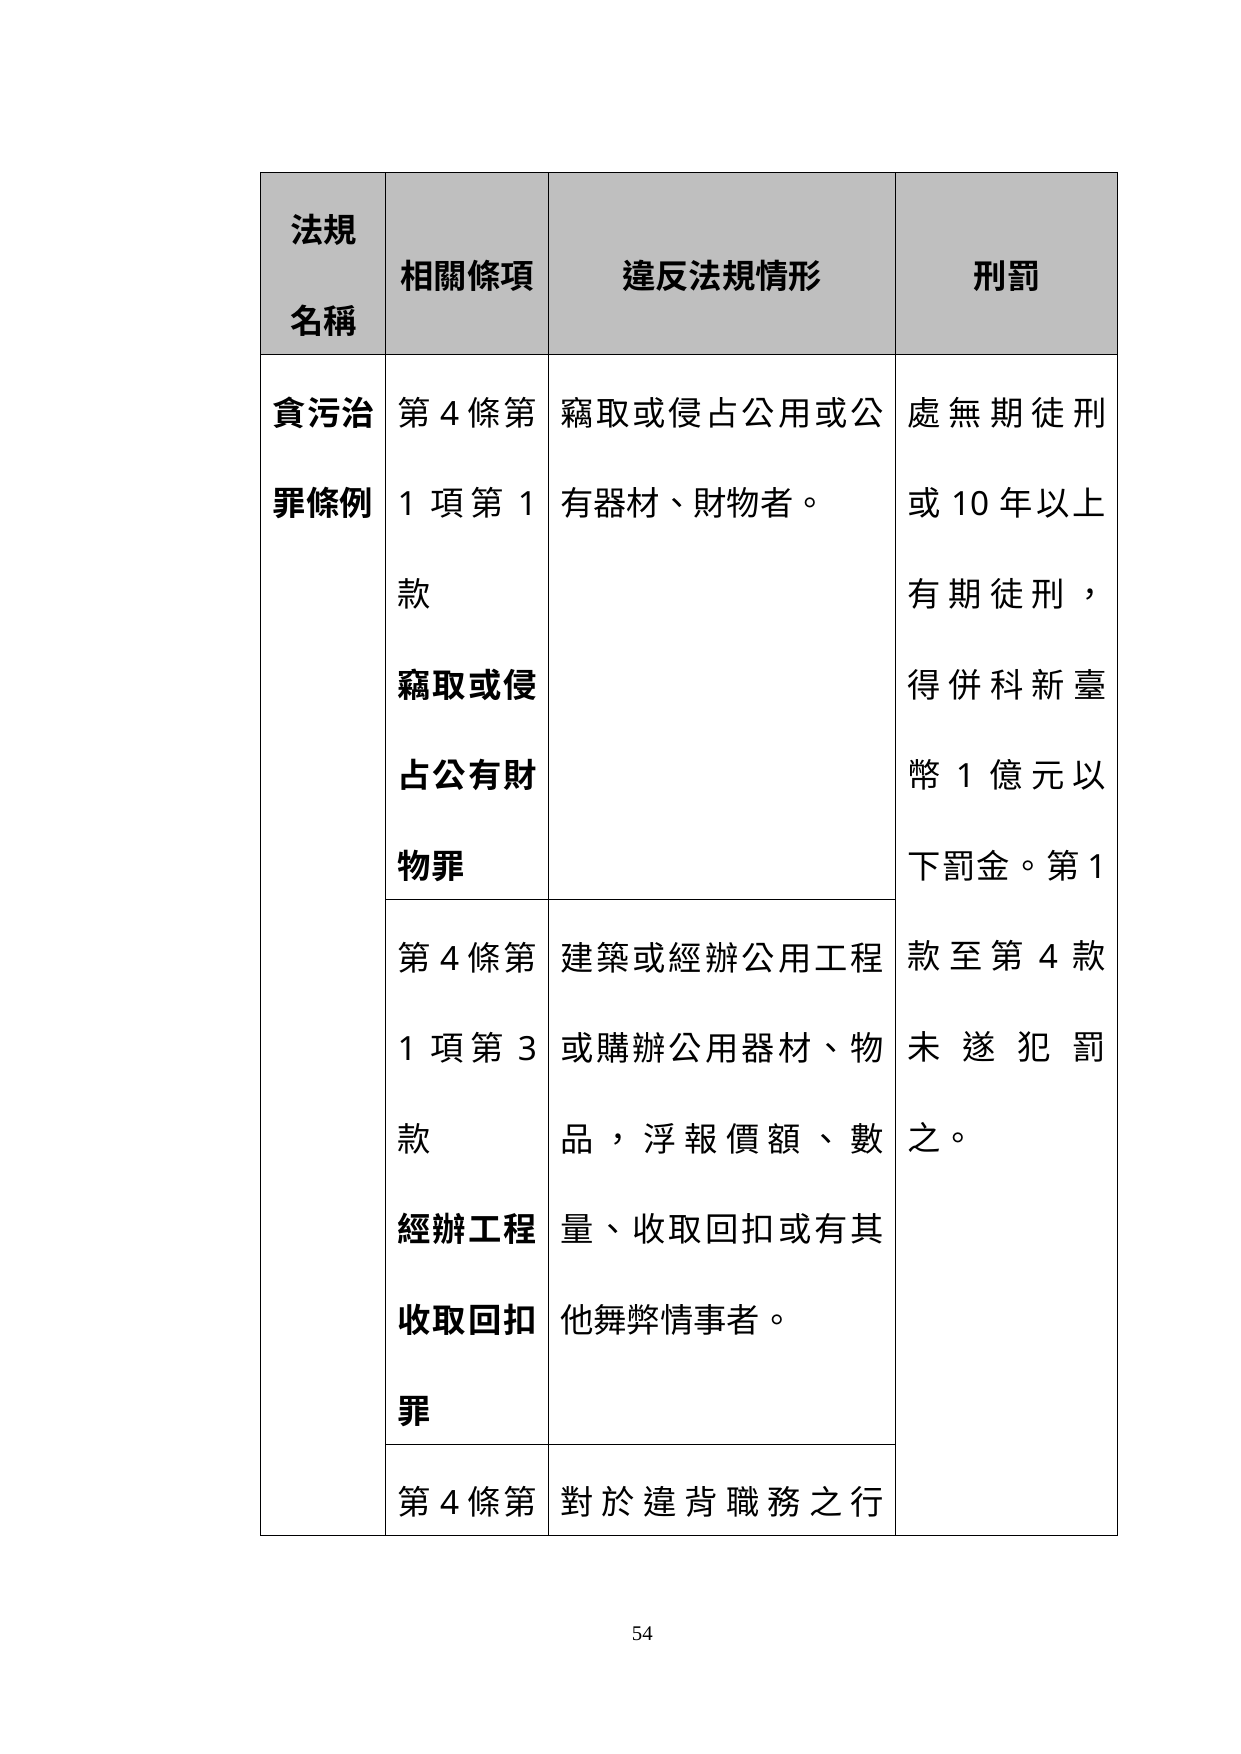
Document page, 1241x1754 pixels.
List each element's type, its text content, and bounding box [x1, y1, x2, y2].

table_header 刑罰 [896, 173, 1117, 354]
table_header 法規 名稱 [261, 173, 385, 354]
table_header 相關條項 [386, 173, 548, 354]
table_cell 第4條第 [386, 1445, 548, 1535]
table_cell 第4條第1項第3款 經辦工程收取回扣罪 [386, 900, 548, 1444]
table_cell 對於違背職務之行 [549, 1445, 895, 1535]
table_cell 竊取或侵占公用或公有器材、財物者。 [549, 355, 895, 899]
table_cell 建築或經辦公用工程或購辦公用器材、物品，浮報價額、數量、收取回扣或有其他舞弊情事者。 [549, 900, 895, 1444]
table_cell 處無期徒刑或10年以上有期徒刑，得併科新臺幣1億元以下罰金。第1款至第4款未遂犯罰之。 [896, 355, 1117, 1535]
table_cell 貪污治罪條例 [261, 355, 385, 1535]
table_cell 第4條第1項第1款 竊取或侵占公有財物罪 [386, 355, 548, 899]
table_header 違反法規情形 [549, 173, 895, 354]
